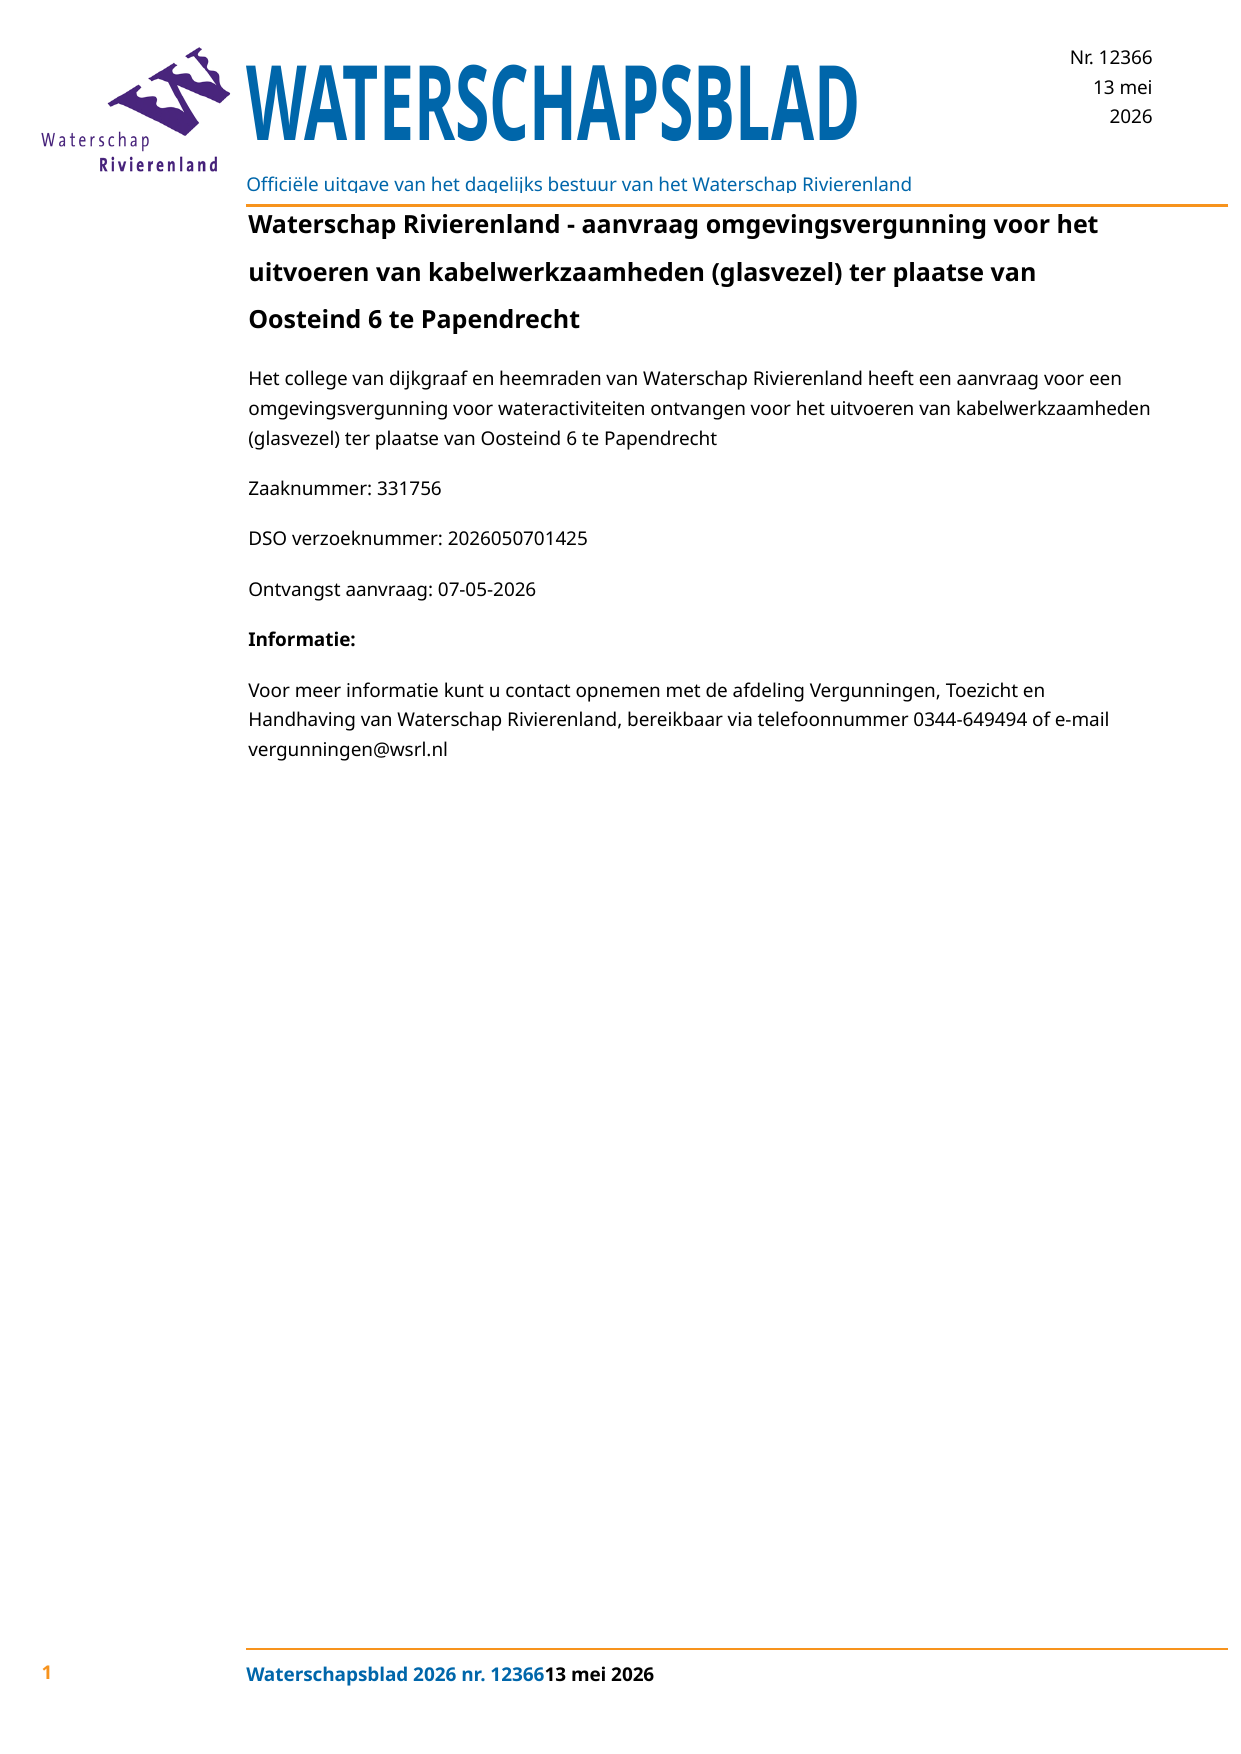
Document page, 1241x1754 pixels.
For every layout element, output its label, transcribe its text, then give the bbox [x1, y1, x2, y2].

text Informatie: [248, 626, 1152, 652]
text Zaaknummer: 331756 [248, 475, 1152, 501]
text DSO verzoeknummer: 2026050701425 [248, 526, 1152, 551]
text Voor meer informatie kunt u contact opnemen met de afdeling Vergunningen, Toezicht en Handhaving van Waterschap Rivierenland, bereikbaar via telefoonnummer 0344-649494 of e-mail vergunningen@wsrl.nl [248, 677, 1152, 762]
picture [41, 47, 231, 172]
text Waterschap Rivierenland - aanvraag omgevingsvergunning voor het uitvoeren van kabelwerkzaamheden (glasvezel) ter plaatse van Oosteind 6 te Papendrecht [248, 207, 1152, 336]
text Ontvangst aanvraag: 07-05-2026 [248, 576, 1152, 602]
text Het college van dijkgraaf en heemraden van Waterschap Rivierenland heeft een aanvraag voor een omgevingsvergunning voor wateractiviteiten ontvangen voor het uitvoeren van kabelwerkzaamheden (glasvezel) ter plaatse van Oosteind 6 te Papendrecht [248, 366, 1152, 450]
